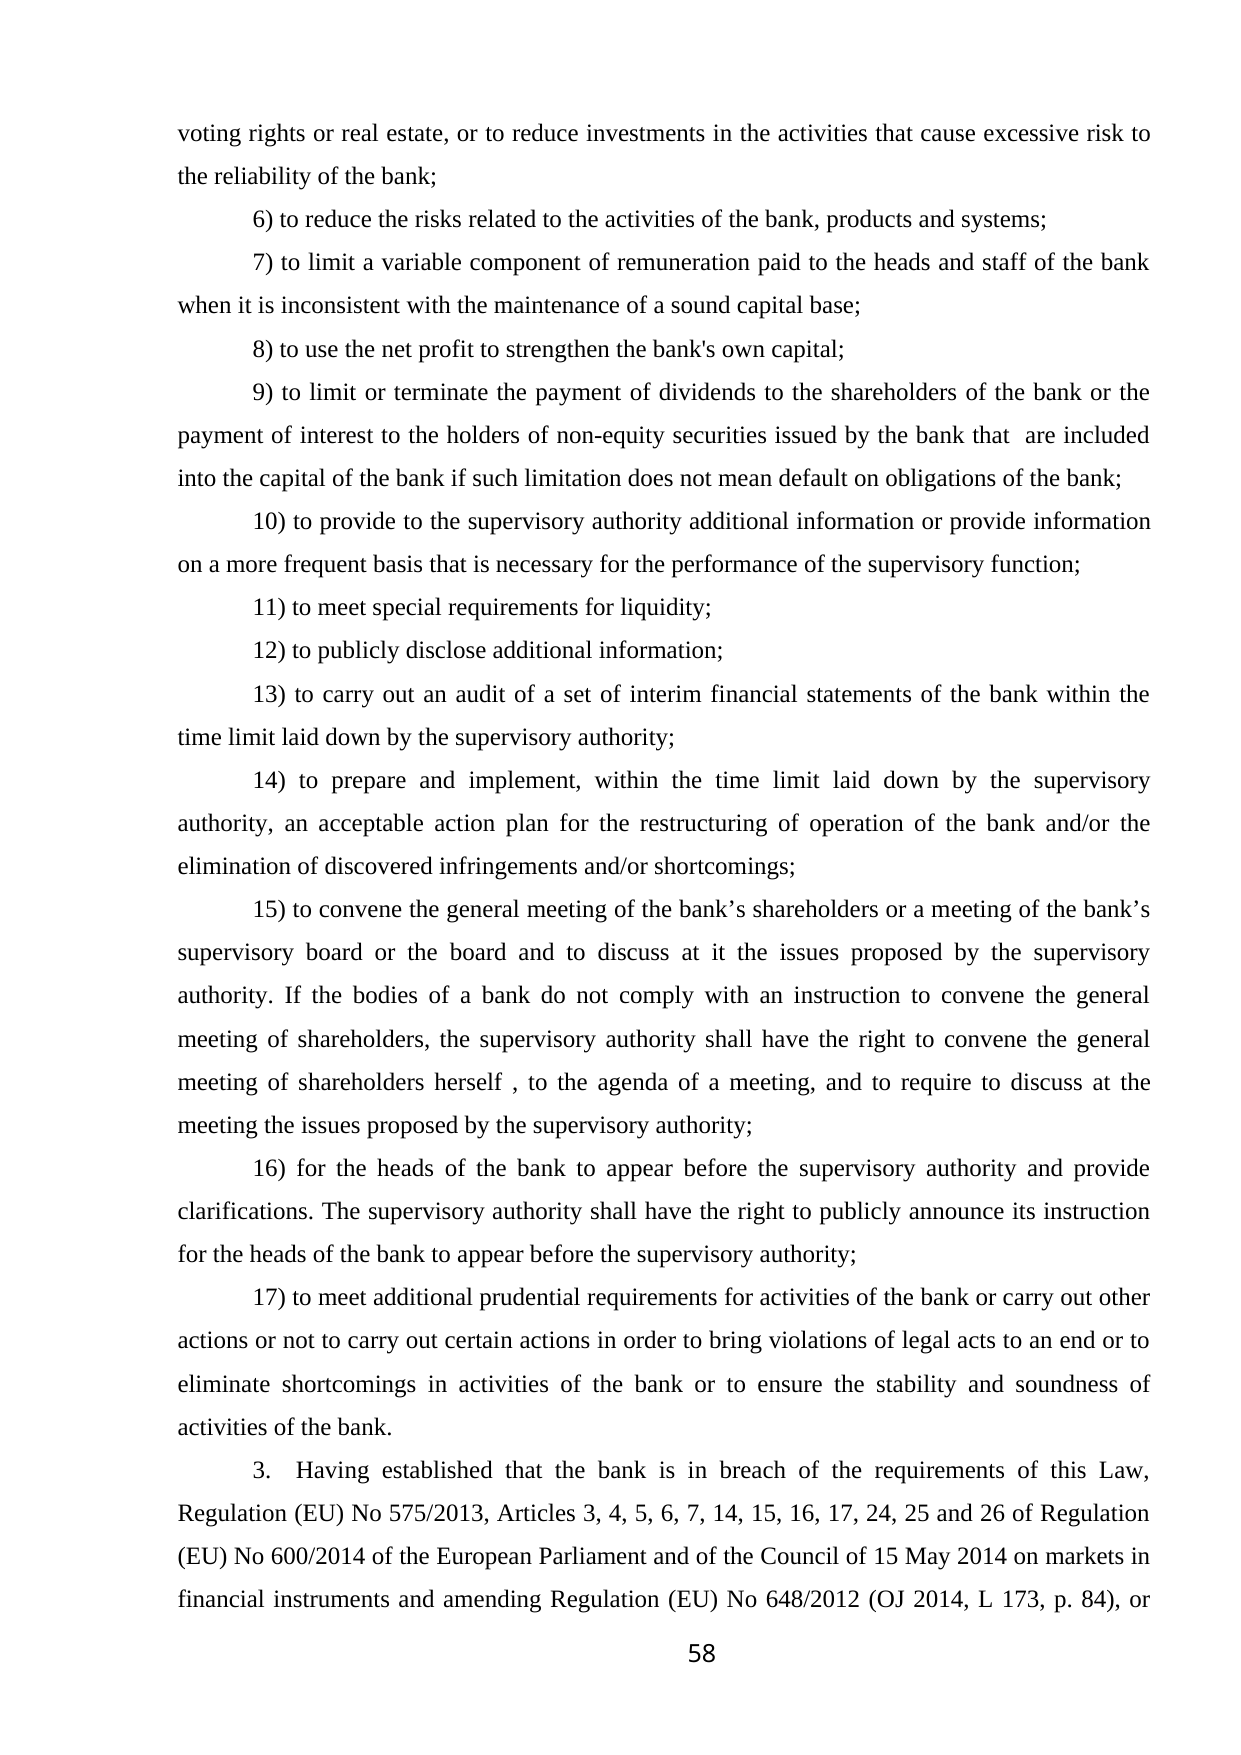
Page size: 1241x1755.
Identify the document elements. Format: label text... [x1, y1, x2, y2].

text 16) for the heads of the bank to appear before the supervisory authority and provide clarifications. The supervisory authority shall have the right to publicly announce its instruction for the heads of the bank to appear before the supervisory authority; [177, 1153, 1152, 1268]
text 7) to limit a variable component of remuneration paid to the heads and staff of the bank when it is inconsistent with the maintenance of a sound capital base; [177, 247, 1152, 319]
text 17) to meet additional prudential requirements for activities of the bank or carry out other actions or not to carry out certain actions in order to bring violations of legal acts to an end or to eliminate shortcomings in activities of the bank or to ensure the stability and soundness of activities of the bank. [177, 1282, 1152, 1441]
text 14) to prepare and implement, within the time limit laid down by the supervisory authority, an acceptable action plan for the restructuring of operation of the bank and/or the elimination of discovered infringements and/or shortcomings; [177, 765, 1152, 880]
text 12) to publicly disclose additional information; [177, 636, 1152, 664]
text 8) to use the net profit to strengthen the bank's own capital; [177, 334, 1152, 362]
text 3. Having established that the bank is in breach of the requirements of this Law, Regulation (EU) No 575/2013, Articles 3, 4, 5, 6, 7, 14, 15, 16, 17, 24, 25 and 26 of Regulation (EU) No 600/2014 of the European Parliament and of the Council of 15 May 2014 on markets in financial instruments and amending Regulation (EU) No 648/2012 (OJ 2014, L 173, p. 84), or [177, 1455, 1152, 1613]
text 13) to carry out an audit of a set of interim financial statements of the bank within the time limit laid down by the supervisory authority; [177, 679, 1152, 751]
text 11) to meet special requirements for liquidity; [177, 592, 1152, 621]
text 6) to reduce the risks related to the activities of the bank, products and systems; [177, 204, 1152, 233]
text voting rights or real estate, or to reduce investments in the activities that cause excessive risk to the reliability of the bank; [177, 118, 1152, 190]
text 15) to convene the general meeting of the bank’s shareholders or a meeting of the bank’s supervisory board or the board and to discuss at it the issues proposed by the supervisory authority. If the bodies of a bank do not comply with an instruction to convene the general meeting of shareholders, the supervisory authority shall have the right to convene the general meeting of shareholders herself , to the agenda of a meeting, and to require to discuss at the meeting the issues proposed by the supervisory authority; [177, 894, 1152, 1139]
text 9) to limit or terminate the payment of dividends to the shareholders of the bank or the payment of interest to the holders of non-equity securities issued by the bank that are included into the capital of the bank if such limitation does not mean default on obligations of the bank; [177, 377, 1152, 492]
text 10) to provide to the supervisory authority additional information or provide information on a more frequent basis that is necessary for the performance of the supervisory function; [177, 506, 1152, 578]
